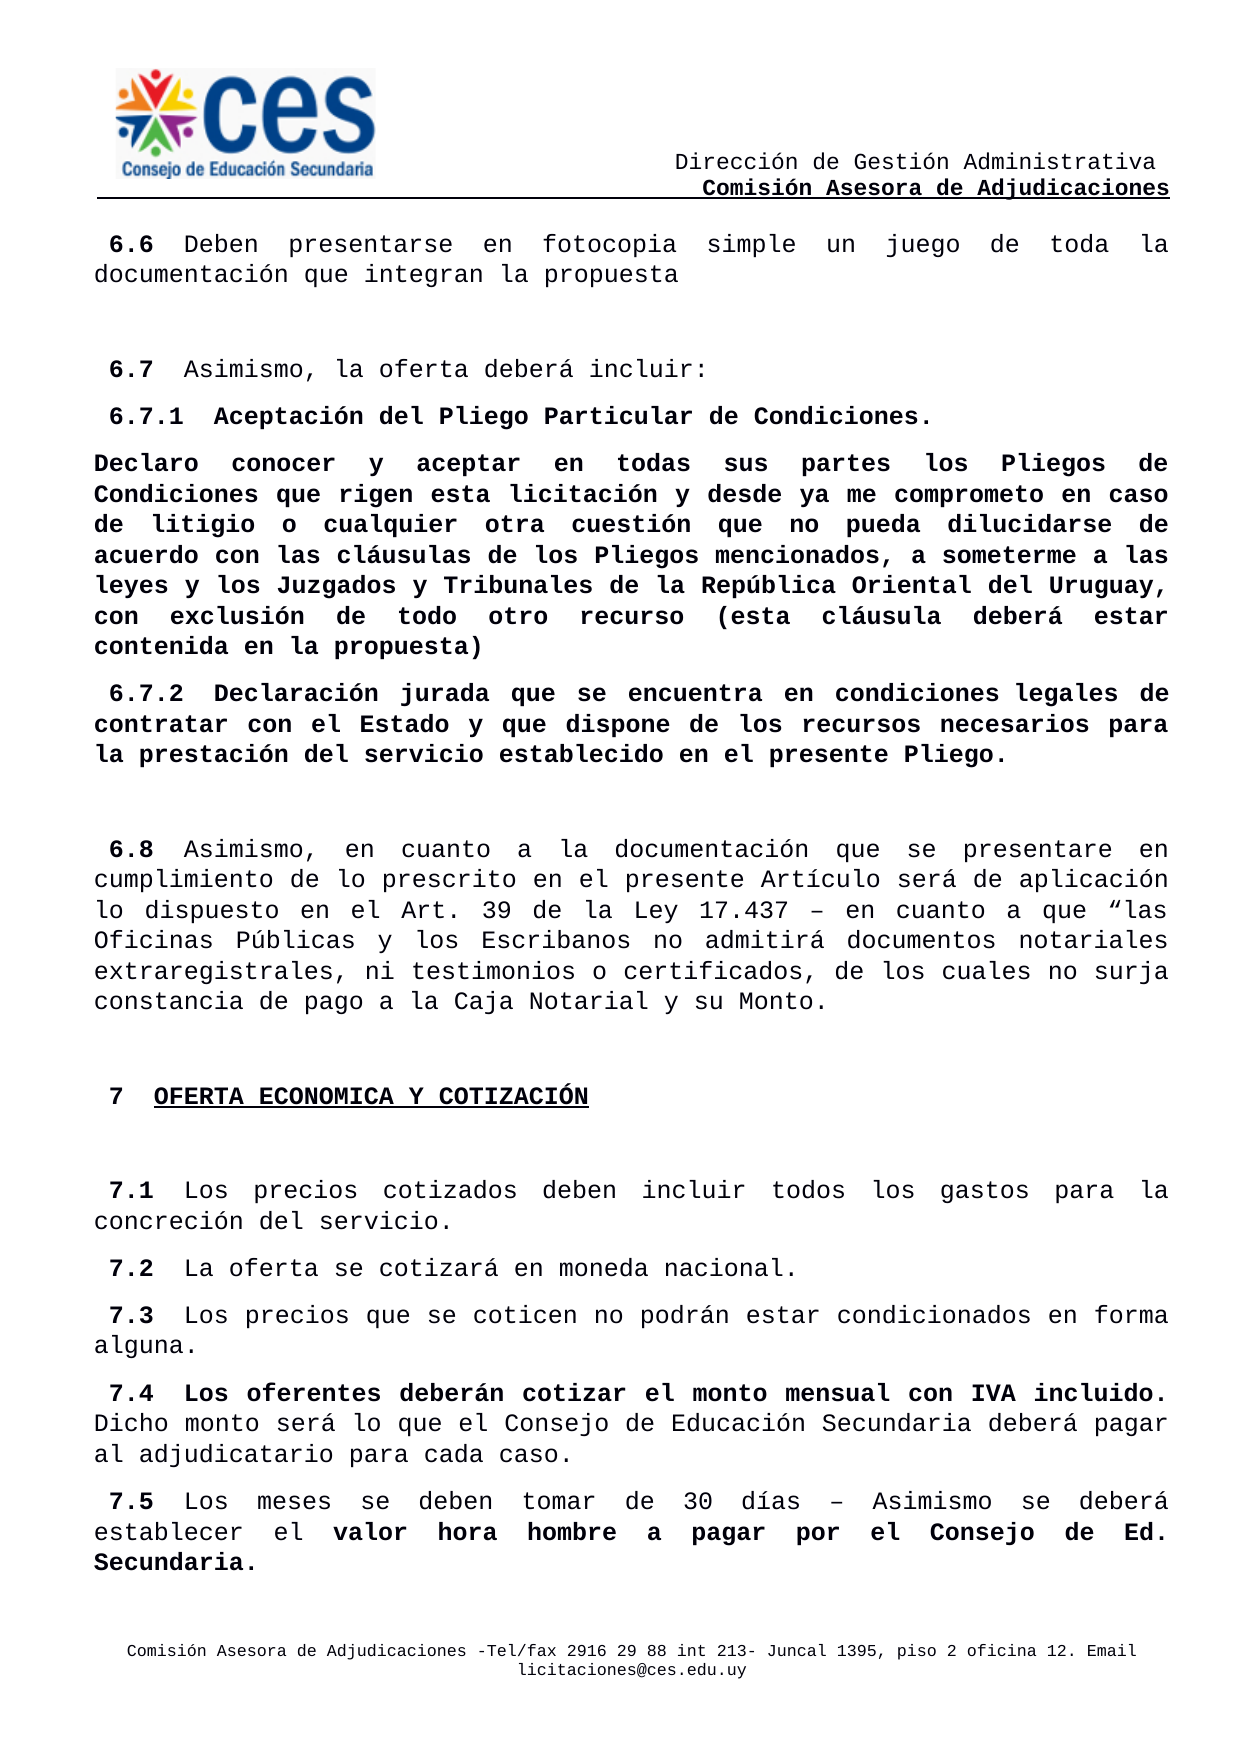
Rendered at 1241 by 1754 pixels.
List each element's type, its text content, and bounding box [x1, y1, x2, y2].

list Los precios que se coticen no podrán estar condicionados en forma alguna. [94, 1303, 1169, 1361]
list Aceptación del Pliego Particular de Condiciones. [94, 403, 1169, 432]
picture [115, 68, 376, 179]
list Los oferentes deberán cotizar el monto mensual con IVA incluido. Dicho monto será lo que el Consejo de Educación Secundaria deberá pagar al adjudicatario para cada caso. [94, 1380, 1169, 1470]
list Declaración jurada que se encuentra en condiciones legales de contratar con el Estado y que dispone de los recursos necesarios para la prestación del servicio establecido en el presente Pliego. [94, 681, 1169, 770]
list Los precios cotizados deben incluir todos los gastos para la concreción del servicio. [94, 1178, 1169, 1237]
list Asimismo, en cuanto a la documentación que se presentare en cumplimiento de lo prescrito en el presente Artículo será de aplicación lo dispuesto en el Art. 39 de la Ley 17.437 – en cuanto a que “las Oficinas Públicas y los Escribanos no admitirá documentos notariales extraregistrales, ni testimonios o certificados, de los cuales no surja constancia de pago a la Caja Notarial y su Monto. [94, 836, 1169, 1017]
list Asimismo, la oferta deberá incluir: [94, 356, 1169, 384]
list Declaro conocer y aceptar en todas sus partes los Pliegos de Condiciones que rigen esta licitación y desde ya me comprometo en caso de litigio o cualquier otra cuestión que no pueda dilucidarse de acuerdo con las cláusulas de los Pliegos mencionados, a someterme a las leyes y los Juzgados y Tribunales de la República Oriental del Uruguay, con exclusión de todo otro recurso (esta cláusula deberá estar contenida en la propuesta) [94, 451, 1169, 662]
list Deben presentarse en fotocopia simple un juego de toda la documentación que integran la propuesta [94, 231, 1169, 290]
list Los meses se deben tomar de 30 días – Asimismo se deberá establecer el valor hora hombre a pagar por el Consejo de Ed. Secundaria. [94, 1488, 1169, 1578]
list La oferta se cotizará en moneda nacional. [94, 1255, 1169, 1284]
list OFERTA ECONOMICA Y COTIZACIÓN [94, 1083, 1169, 1112]
